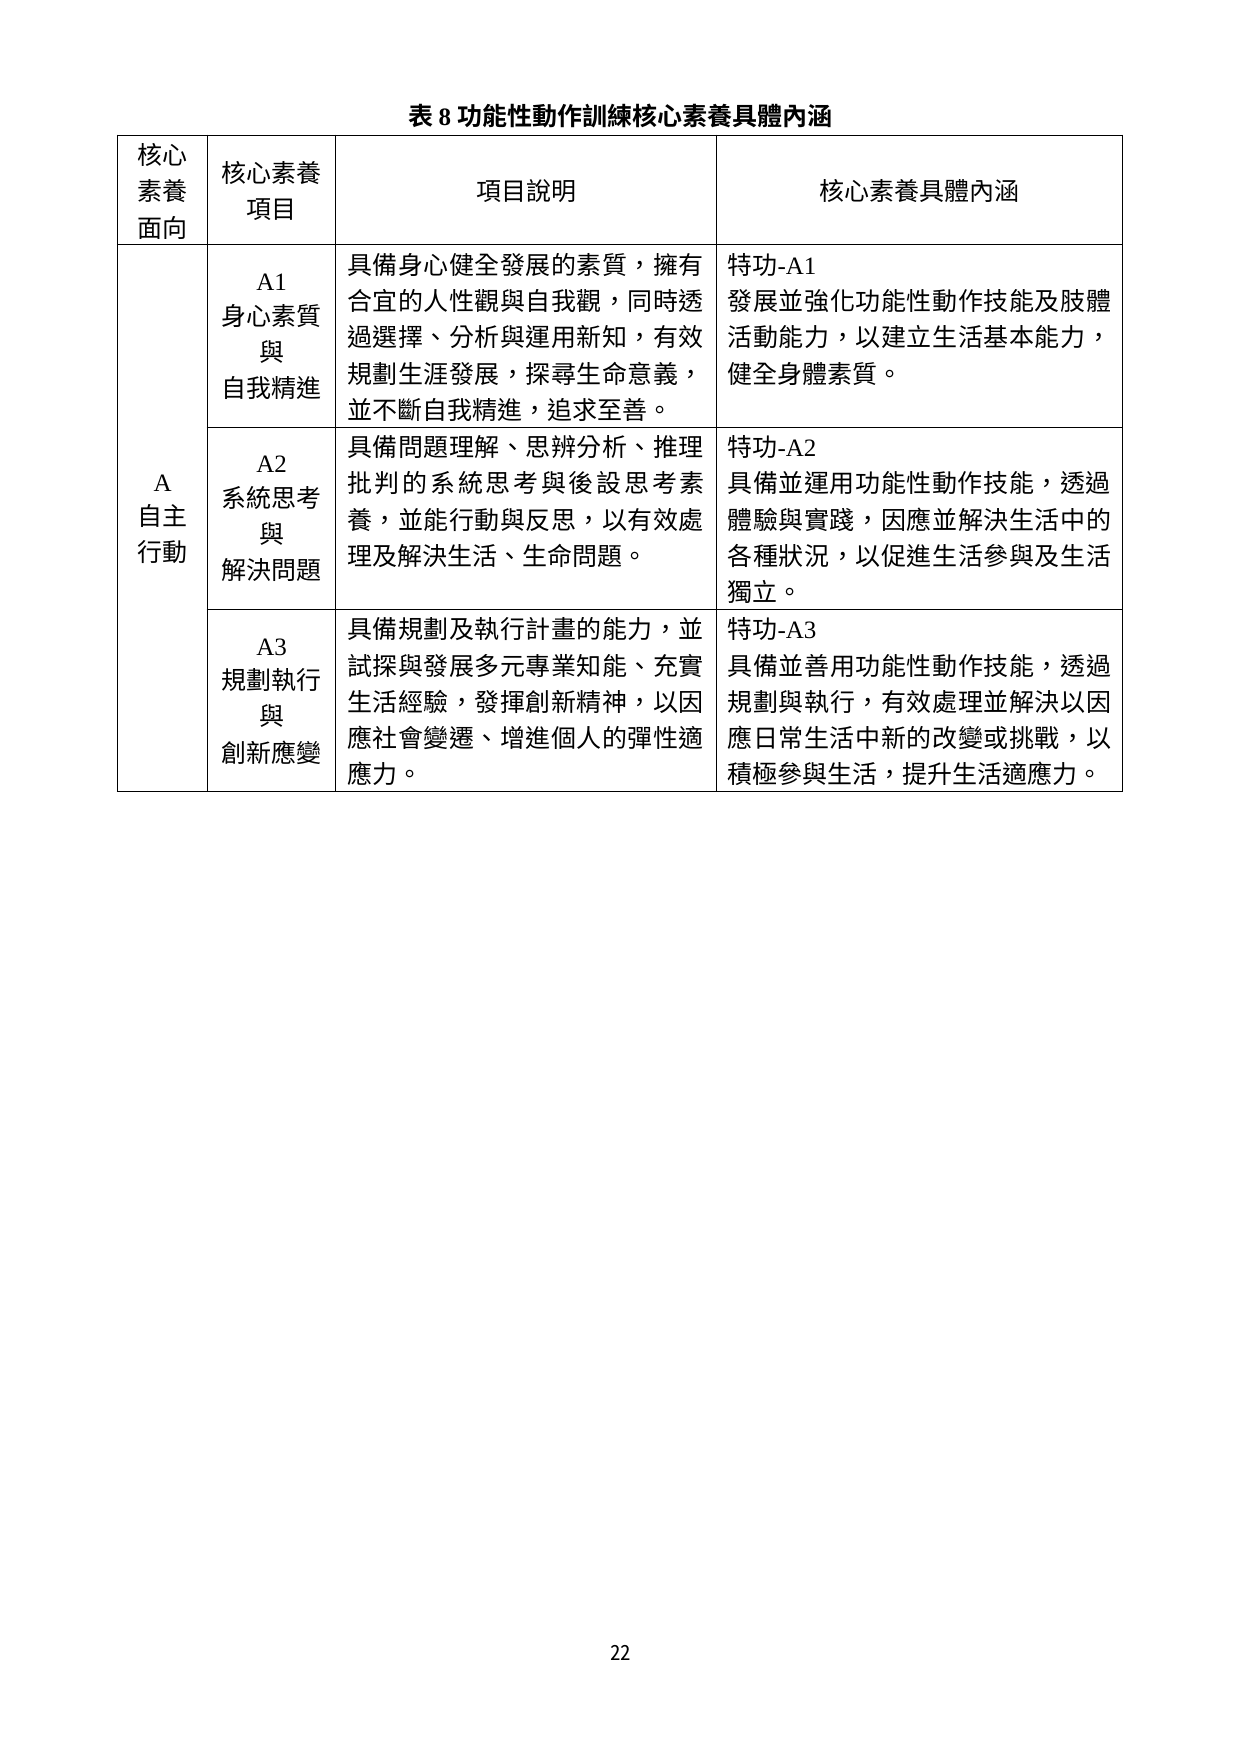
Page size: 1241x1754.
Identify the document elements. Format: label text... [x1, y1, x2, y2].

table_header 項目說明 [336, 136, 716, 244]
table_cell 特功-A1 發展並強化功能性動作技能及肢體活動能力，以建立生活基本能力，健全身體素質。 [717, 245, 1122, 427]
table_cell 具備規劃及執行計畫的能力，並試探與發展多元專業知能、充實生活經驗，發揮創新精神，以因應社會變遷、增進個人的彈性適應力。 [336, 610, 716, 791]
table_cell A1 身心素質 與 自我精進 [208, 245, 335, 427]
table_cell A2 系統思考 與 解決問題 [208, 428, 335, 609]
table_cell A3 規劃執行 與 創新應變 [208, 610, 335, 791]
table_cell 特功-A3 具備並善用功能性動作技能，透過規劃與執行，有效處理並解決以因應日常生活中新的改變或挑戰，以積極參與生活，提升生活適應力。 [717, 610, 1122, 791]
table_header 核心 素養 面向 [118, 136, 207, 244]
table_cell 具備問題理解、思辨分析、推理批判的系統思考與後設思考素養，並能行動與反思，以有效處理及解決生活、生命問題。 [336, 428, 716, 609]
subtitle 表8 功能性動作訓練核心素養具體內涵 [118, 89, 1122, 134]
table_cell 具備身心健全發展的素質，擁有合宜的人性觀與自我觀，同時透過選擇、分析與運用新知，有效規劃生涯發展，探尋生命意義，並不斷自我精進，追求至善。 [336, 245, 716, 427]
table_header 核心素養具體內涵 [717, 136, 1122, 244]
table_cell A 自主 行動 [118, 245, 207, 791]
table_header 核心素養 項目 [208, 136, 335, 244]
table_cell 特功-A2 具備並運用功能性動作技能，透過體驗與實踐，因應並解決生活中的各種狀況，以促進生活參與及生活獨立。 [717, 428, 1122, 609]
